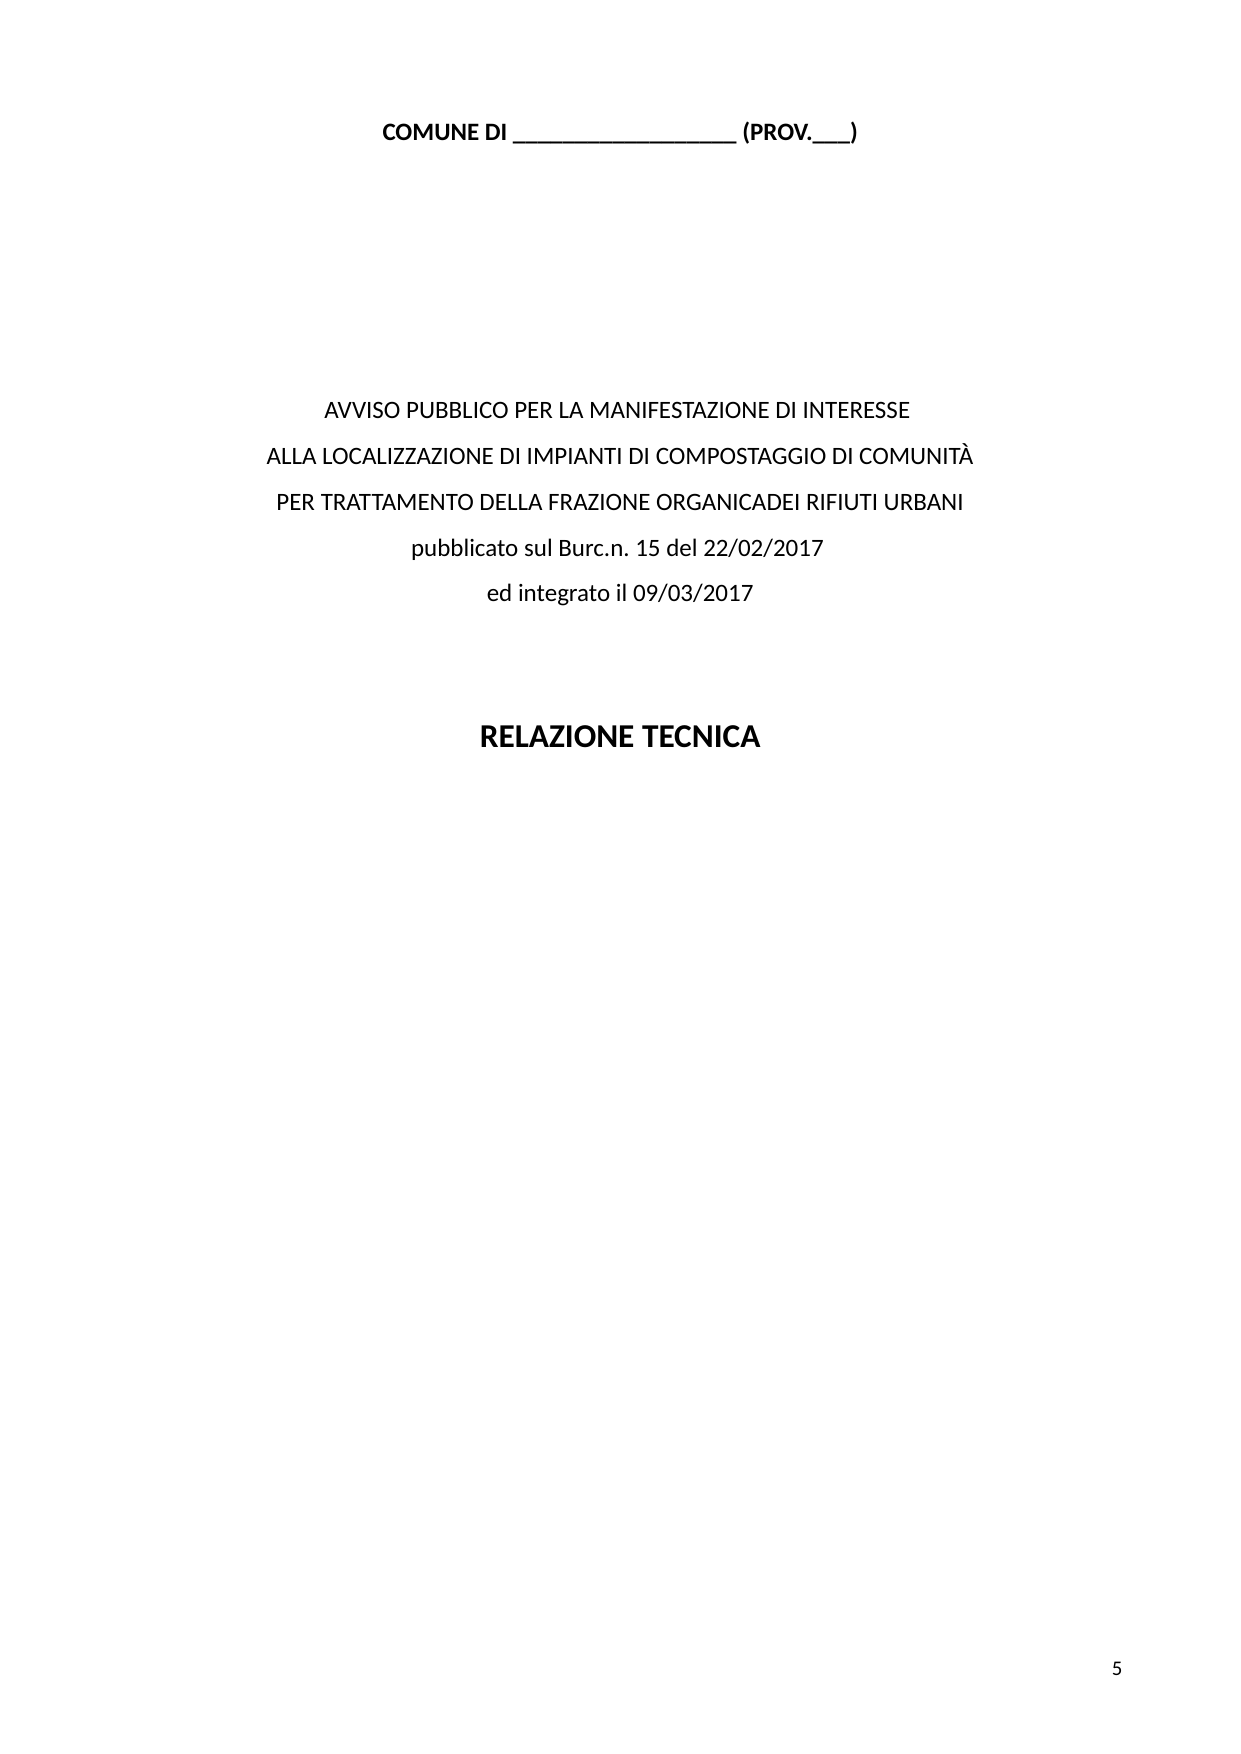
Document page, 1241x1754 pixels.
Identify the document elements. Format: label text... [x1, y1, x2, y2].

text AVVISO PUBBLICO PER LA MANIFESTAZIONE DI INTERESSE [118, 394, 1122, 425]
text RELAZIONE TECNICA [118, 715, 1122, 755]
text COMUNE DI __________________ (PROV.___) [118, 116, 1122, 146]
text ALLA LOCALIZZAZIONE DI IMPIANTI DI COMPOSTAGGIO DI COMUNITÀ [118, 440, 1122, 471]
text PER TRATTAMENTO DELLA FRAZIONE ORGANICADEI RIFIUTI URBANI [118, 486, 1122, 517]
text pubblicato sul Burc.n. 15 del 22/02/2017 [118, 532, 1122, 562]
text ed integrato il 09/03/2017 [118, 577, 1122, 608]
